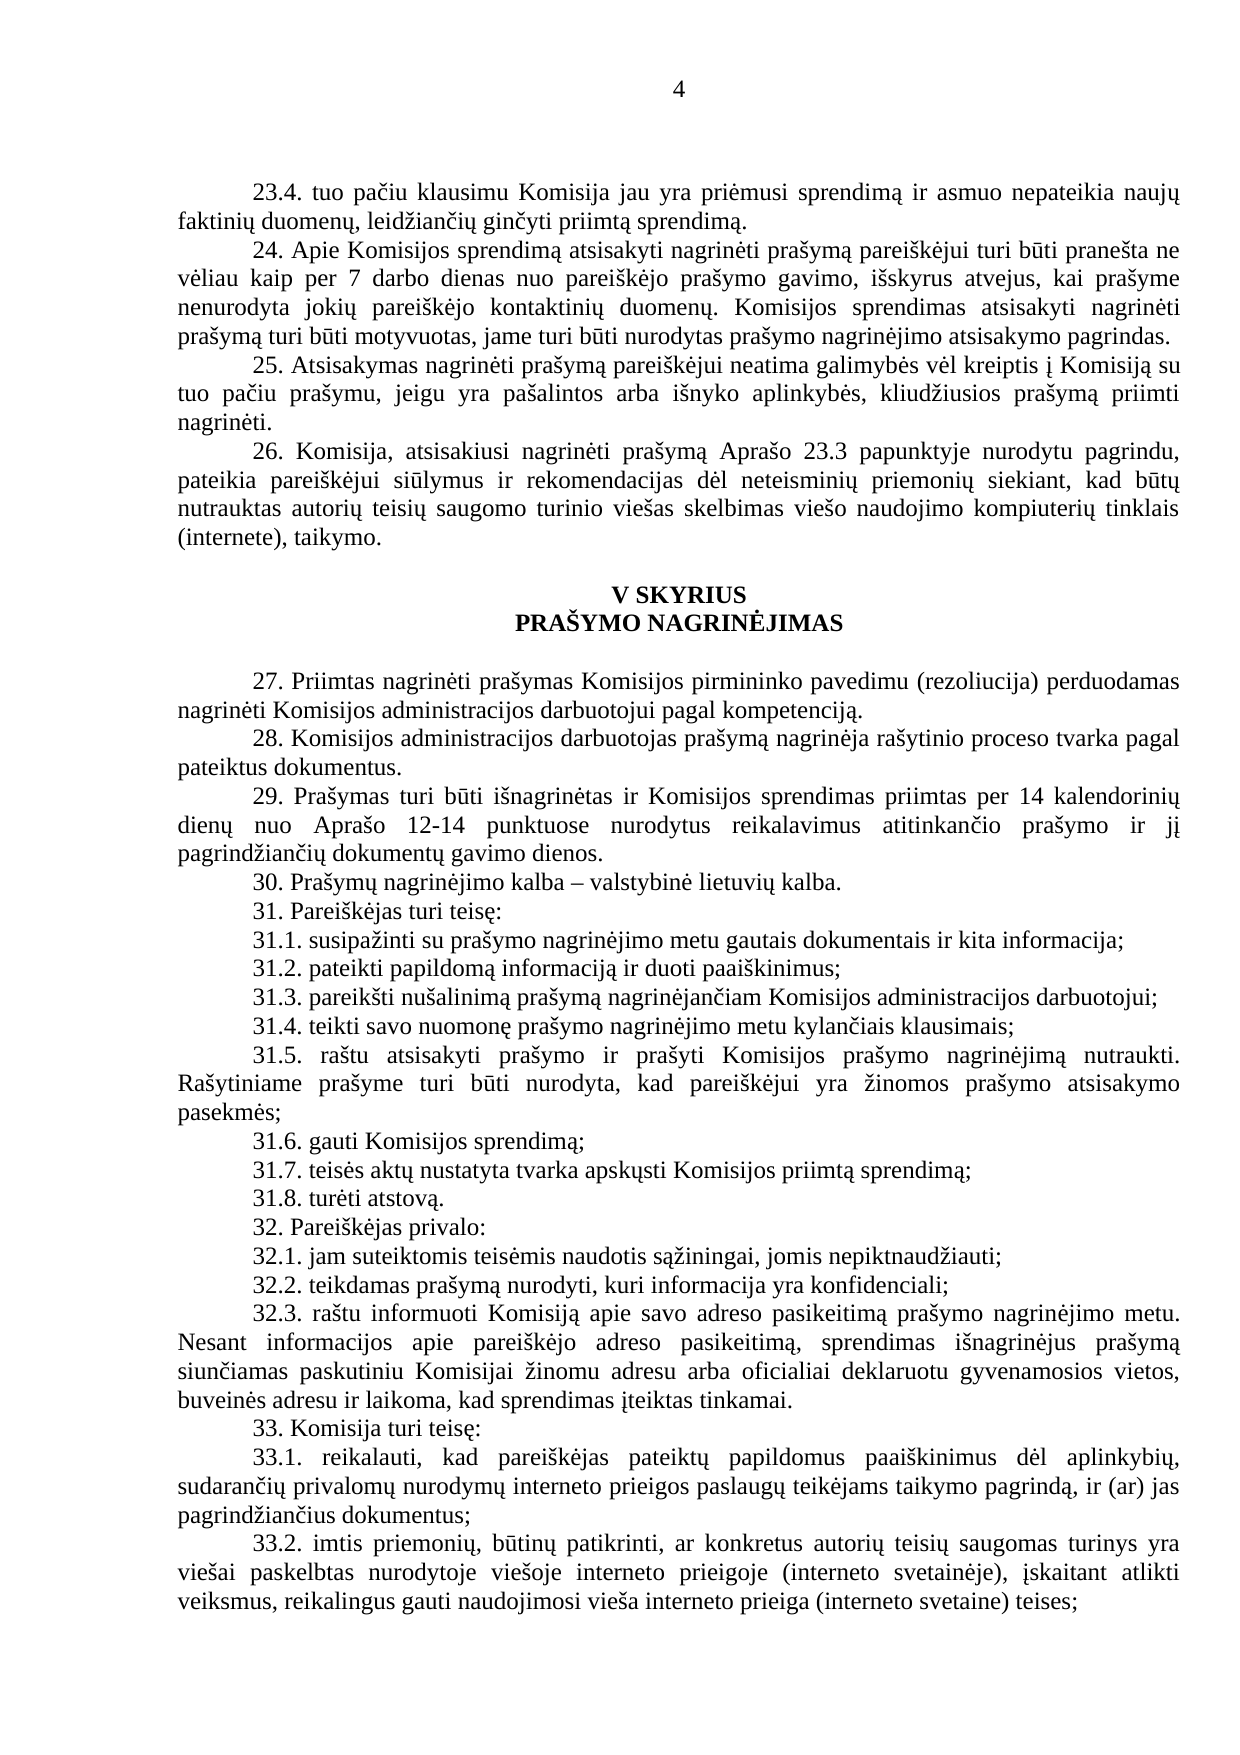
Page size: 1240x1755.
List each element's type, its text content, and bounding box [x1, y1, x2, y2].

text 24. Apie Komisijos sprendimą atsisakyti nagrinėti prašymą pareiškėjui turi būti pranešta ne vėliau kaip per 7 darbo dienas nuo pareiškėjo prašymo gavimo, išskyrus atvejus, kai prašyme nenurodyta jokių pareiškėjo kontaktinių duomenų. Komisijos sprendimas atsisakyti nagrinėti prašymą turi būti motyvuotas, jame turi būti nurodytas prašymo nagrinėjimo atsisakymo pagrindas. [177, 235, 1181, 350]
text 32.3. raštu informuoti Komisiją apie savo adreso pasikeitimą prašymo nagrinėjimo metu. Nesant informacijos apie pareiškėjo adreso pasikeitimą, sprendimas išnagrinėjus prašymą siunčiamas paskutiniu Komisijai žinomu adresu arba oficialiai deklaruotu gyvenamosios vietos, buveinės adresu ir laikoma, kad sprendimas įteiktas tinkamai. [177, 1298, 1181, 1413]
text 32. Pareiškėjas privalo: [177, 1212, 1181, 1241]
text PRAŠYMO NAGRINĖJIMAS [177, 608, 1181, 637]
text 26. Komisija, atsisakiusi nagrinėti prašymą Aprašo 23.3 papunktyje nurodytu pagrindu, pateikia pareiškėjui siūlymus ir rekomendacijas dėl neteisminių priemonių siekiant, kad būtų nutrauktas autorių teisių saugomo turinio viešas skelbimas viešo naudojimo kompiuterių tinklais (internete), taikymo. [177, 436, 1181, 551]
text 27. Priimtas nagrinėti prašymas Komisijos pirmininko pavedimu (rezoliucija) perduodamas nagrinėti Komisijos administracijos darbuotojui pagal kompetenciją. [177, 666, 1181, 723]
text 31.5. raštu atsisakyti prašymo ir prašyti Komisijos prašymo nagrinėjimą nutraukti. Rašytiniame prašyme turi būti nurodyta, kad pareiškėjui yra žinomos prašymo atsisakymo pasekmės; [177, 1040, 1181, 1126]
text 30. Prašymų nagrinėjimo kalba – valstybinė lietuvių kalba. [177, 867, 1181, 896]
text 33. Komisija turi teisę: [177, 1413, 1181, 1442]
text 31.8. turėti atstovą. [177, 1183, 1181, 1212]
text 33.2. imtis priemonių, būtinų patikrinti, ar konkretus autorių teisių saugomas turinys yra viešai paskelbtas nurodytoje viešoje interneto prieigoje (interneto svetainėje), įskaitant atlikti veiksmus, reikalingus gauti naudojimosi vieša interneto prieiga (interneto svetaine) teises; [177, 1528, 1181, 1615]
text 31.4. teikti savo nuomonę prašymo nagrinėjimo metu kylančiais klausimais; [177, 1011, 1181, 1040]
text 32.2. teikdamas prašymą nurodyti, kuri informacija yra konfidenciali; [177, 1270, 1181, 1298]
text 31.6. gauti Komisijos sprendimą; [177, 1126, 1181, 1155]
text 31.7. teisės aktų nustatyta tvarka apskųsti Komisijos priimtą sprendimą; [177, 1155, 1181, 1183]
text 28. Komisijos administracijos darbuotojas prašymą nagrinėja rašytinio proceso tvarka pagal pateiktus dokumentus. [177, 723, 1181, 781]
text 23.4. tuo pačiu klausimu Komisija jau yra priėmusi sprendimą ir asmuo nepateikia naujų faktinių duomenų, leidžiančių ginčyti priimtą sprendimą. [177, 177, 1181, 235]
text V SKYRIUS [177, 580, 1181, 608]
text 31.1. susipažinti su prašymo nagrinėjimo metu gautais dokumentais ir kita informacija; [177, 925, 1181, 953]
text 29. Prašymas turi būti išnagrinėtas ir Komisijos sprendimas priimtas per 14 kalendorinių dienų nuo Aprašo 12-14 punktuose nurodytus reikalavimus atitinkančio prašymo ir jį pagrindžiančių dokumentų gavimo dienos. [177, 781, 1181, 867]
text 31.3. pareikšti nušalinimą prašymą nagrinėjančiam Komisijos administracijos darbuotojui; [177, 982, 1181, 1011]
text 31.2. pateikti papildomą informaciją ir duoti paaiškinimus; [177, 953, 1181, 982]
text 32.1. jam suteiktomis teisėmis naudotis sąžiningai, jomis nepiktnaudžiauti; [177, 1241, 1181, 1270]
text 33.1. reikalauti, kad pareiškėjas pateiktų papildomus paaiškinimus dėl aplinkybių, sudarančių privalomų nurodymų interneto prieigos paslaugų teikėjams taikymo pagrindą, ir (ar) jas pagrindžiančius dokumentus; [177, 1442, 1181, 1528]
text 31. Pareiškėjas turi teisę: [177, 896, 1181, 925]
text 25. Atsisakymas nagrinėti prašymą pareiškėjui neatima galimybės vėl kreiptis į Komisiją su tuo pačiu prašymu, jeigu yra pašalintos arba išnyko aplinkybės, kliudžiusios prašymą priimti nagrinėti. [177, 350, 1181, 436]
